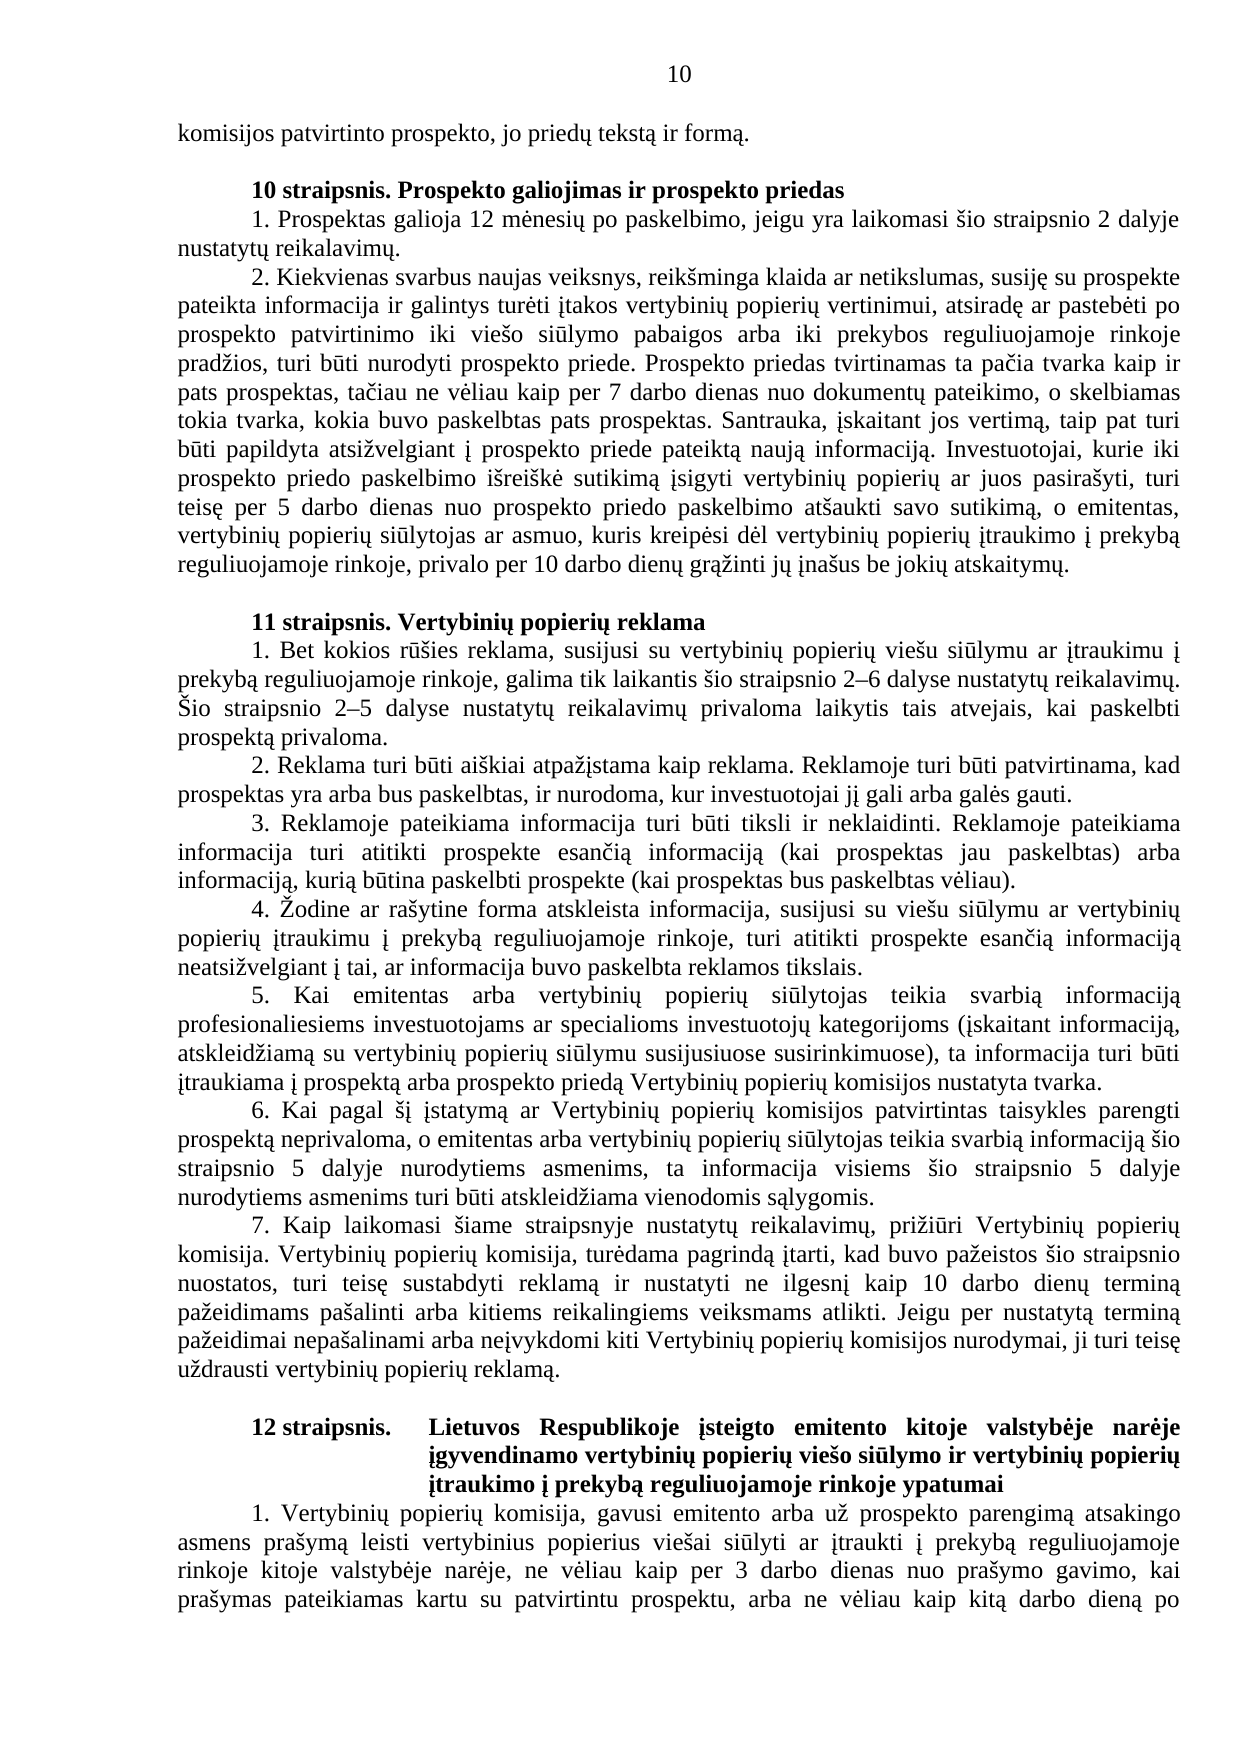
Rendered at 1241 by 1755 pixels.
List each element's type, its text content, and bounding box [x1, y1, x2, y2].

text 2. Kiekvienas svarbus naujas veiksnys, reikšminga klaida ar netikslumas, susiję su prospekte pateikta informacija ir galintys turėti įtakos vertybinių popierių vertinimui, atsiradę ar pastebėti po prospekto patvirtinimo iki viešo siūlymo pabaigos arba iki prekybos reguliuojamoje rinkoje pradžios, turi būti nurodyti prospekto priede. Prospekto priedas tvirtinamas ta pačia tvarka kaip ir pats prospektas, tačiau ne vėliau kaip per 7 darbo dienas nuo dokumentų pateikimo, o skelbiamas tokia tvarka, kokia buvo paskelbtas pats prospektas. Santrauka, įskaitant jos vertimą, taip pat turi būti papildyta atsižvelgiant į prospekto priede pateiktą naują informaciją. Investuotojai, kurie iki prospekto priedo paskelbimo išreiškė sutikimą įsigyti vertybinių popierių ar juos pasirašyti, turi teisę per 5 darbo dienas nuo prospekto priedo paskelbimo atšaukti savo sutikimą, o emitentas, vertybinių popierių siūlytojas ar asmuo, kuris kreipėsi dėl vertybinių popierių įtraukimo į prekybą reguliuojamoje rinkoje, privalo per 10 darbo dienų grąžinti jų įnašus be jokių atskaitymų. [177, 262, 1181, 578]
text 4. Žodine ar rašytine forma atskleista informacija, susijusi su viešu siūlymu ar vertybinių popierių įtraukimu į prekybą reguliuojamoje rinkoje, turi atitikti prospekte esančią informaciją neatsižvelgiant į tai, ar informacija buvo paskelbta reklamos tikslais. [177, 894, 1181, 981]
text 1. Bet kokios rūšies reklama, susijusi su vertybinių popierių viešu siūlymu ar įtraukimu į prekybą reguliuojamoje rinkoje, galima tik laikantis šio straipsnio 2–6 dalyse nustatytų reikalavimų. Šio straipsnio 2–5 dalyse nustatytų reikalavimų privaloma laikytis tais atvejais, kai paskelbti prospektą privaloma. [177, 636, 1181, 751]
text 5. Kai emitentas arba vertybinių popierių siūlytojas teikia svarbią informaciją profesionaliesiems investuotojams ar specialioms investuotojų kategorijoms (įskaitant informaciją, atskleidžiamą su vertybinių popierių siūlymu susijusiuose susirinkimuose), ta informacija turi būti įtraukiama į prospektą arba prospekto priedą Vertybinių popierių komisijos nustatyta tvarka. [177, 981, 1181, 1096]
text 11 straipsnis. Vertybinių popierių reklama [177, 607, 1181, 636]
text 6. Kai pagal šį įstatymą ar Vertybinių popierių komisijos patvirtintas taisykles parengti prospektą neprivaloma, o emitentas arba vertybinių popierių siūlytojas teikia svarbią informaciją šio straipsnio 5 dalyje nurodytiems asmenims, ta informacija visiems šio straipsnio 5 dalyje nurodytiems asmenims turi būti atskleidžiama vienodomis sąlygomis. [177, 1096, 1181, 1211]
text 10 straipsnis. Prospekto galiojimas ir prospekto priedas [177, 176, 1181, 204]
text 1. Prospektas galioja 12 mėnesių po paskelbimo, jeigu yra laikomasi šio straipsnio 2 dalyje nustatytų reikalavimų. [177, 204, 1181, 262]
text 1. Vertybinių popierių komisija, gavusi emitento arba už prospekto parengimą atsakingo asmens prašymą leisti vertybinius popierius viešai siūlyti ar įtraukti į prekybą reguliuojamoje rinkoje kitoje valstybėje narėje, ne vėliau kaip per 3 darbo dienas nuo prašymo gavimo, kai prašymas pateikiamas kartu su patvirtintu prospektu, arba ne vėliau kaip kitą darbo dieną po [177, 1498, 1181, 1613]
text 12 straipsnis. Lietuvos Respublikoje įsteigto emitento kitoje valstybėje narėje įgyvendinamo vertybinių popierių viešo siūlymo ir vertybinių popierių įtraukimo į prekybą reguliuojamoje rinkoje ypatumai [251, 1412, 1181, 1498]
text komisijos patvirtinto prospekto, jo priedų tekstą ir formą. [177, 118, 1181, 147]
text 3. Reklamoje pateikiama informacija turi būti tiksli ir neklaidinti. Reklamoje pateikiama informacija turi atitikti prospekte esančią informaciją (kai prospektas jau paskelbtas) arba informaciją, kurią būtina paskelbti prospekte (kai prospektas bus paskelbtas vėliau). [177, 808, 1181, 894]
text 2. Reklama turi būti aiškiai atpažįstama kaip reklama. Reklamoje turi būti patvirtinama, kad prospektas yra arba bus paskelbtas, ir nurodoma, kur investuotojai jį gali arba galės gauti. [177, 751, 1181, 808]
text 7. Kaip laikomasi šiame straipsnyje nustatytų reikalavimų, prižiūri Vertybinių popierių komisija. Vertybinių popierių komisija, turėdama pagrindą įtarti, kad buvo pažeistos šio straipsnio nuostatos, turi teisę sustabdyti reklamą ir nustatyti ne ilgesnį kaip 10 darbo dienų terminą pažeidimams pašalinti arba kitiems reikalingiems veiksmams atlikti. Jeigu per nustatytą terminą pažeidimai nepašalinami arba neįvykdomi kiti Vertybinių popierių komisijos nurodymai, ji turi teisę uždrausti vertybinių popierių reklamą. [177, 1211, 1181, 1383]
